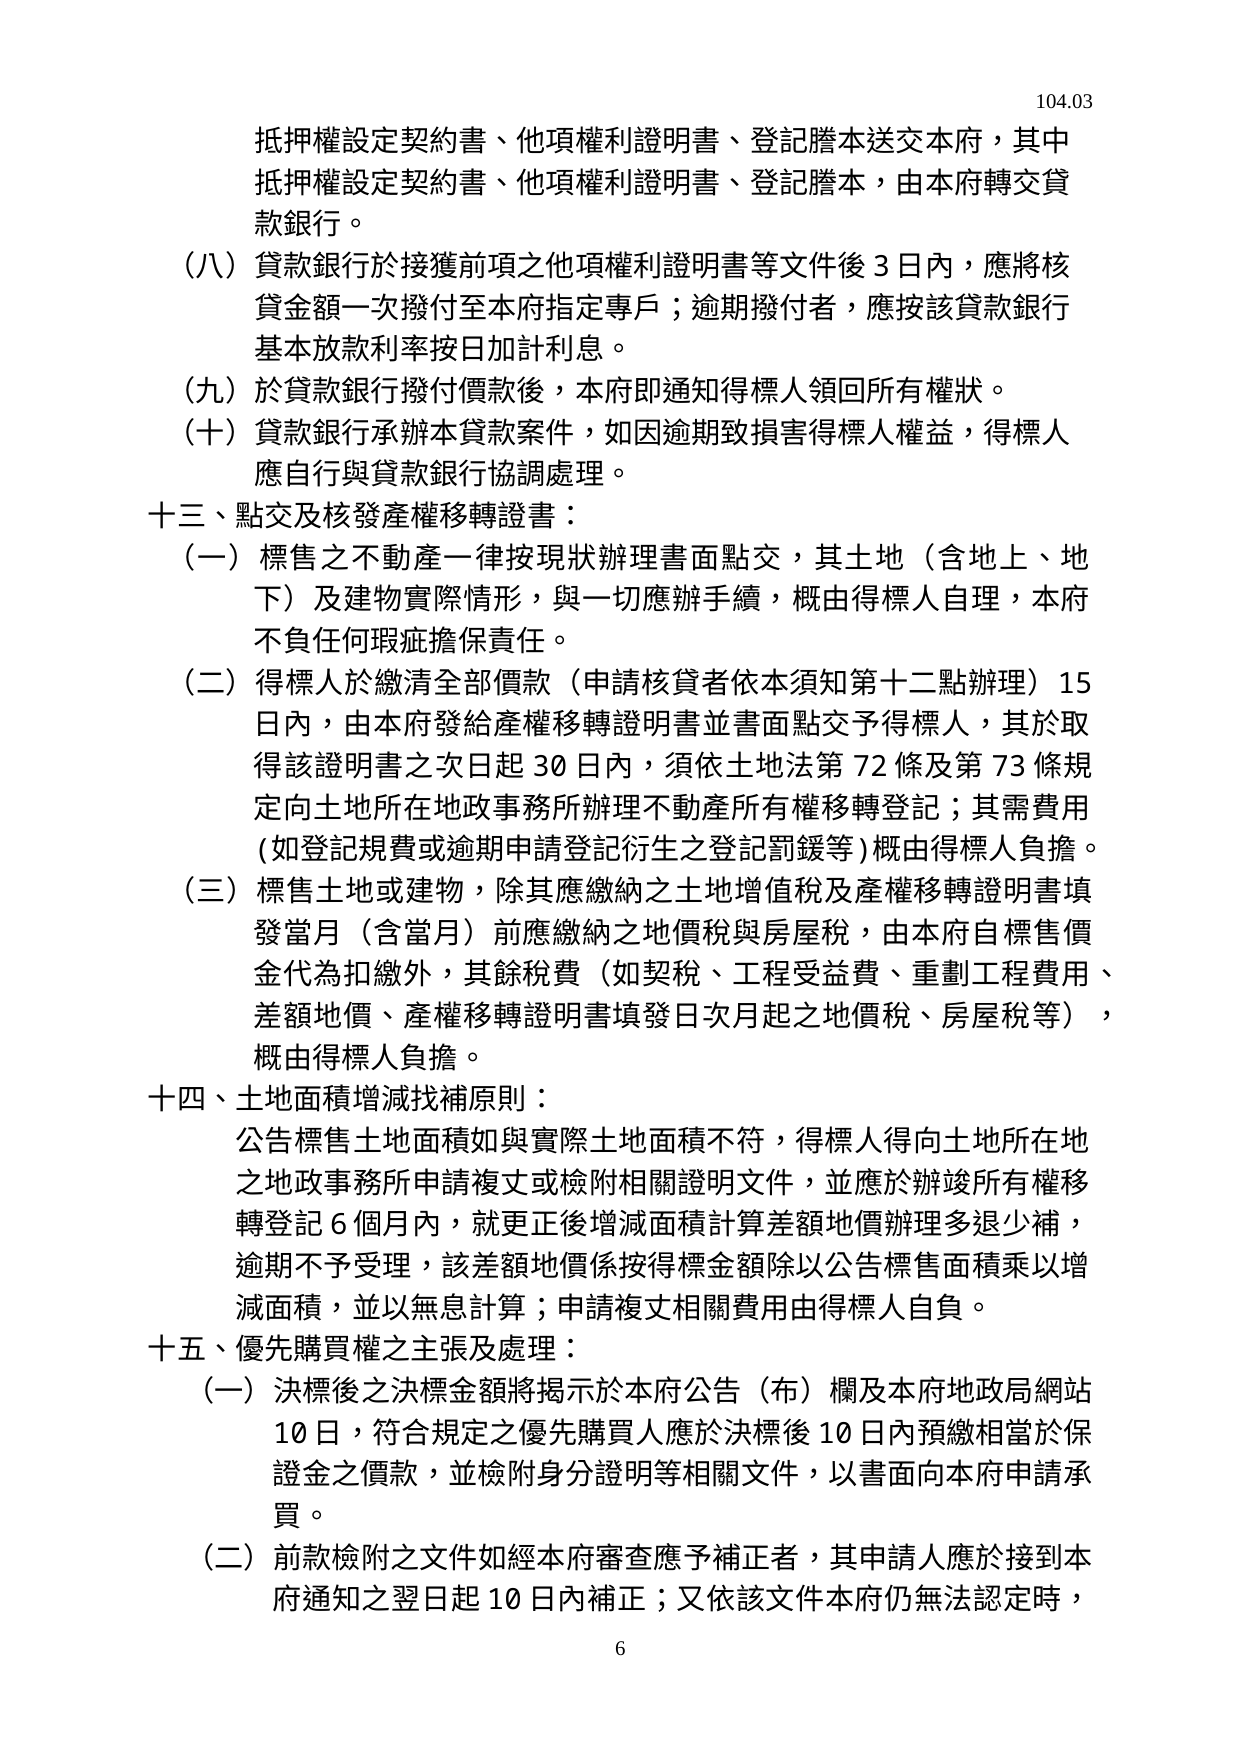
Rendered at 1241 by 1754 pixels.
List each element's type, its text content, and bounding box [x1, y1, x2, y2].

text （二）得標人於繳清全部價款（申請核貸者依本須知第十二點辦理）15日內，由本府發給產權移轉證明書並書面點交予得標人，其於取得該證明書之次日起30日內，須依土地法第72條及第73條規定向土地所在地政事務所辦理不動產所有權移轉登記；其需費用(如登記規費或逾期申請登記衍生之登記罰鍰等)概由得標人負擔。 [166, 660, 1092, 868]
text 十四、土地面積增減找補原則： [148, 1076, 1092, 1118]
text （七）所有權移轉及抵押權設定登記完畢後，由地政事務所將所有權狀、抵押權設定契約書、他項權利證明書、登記謄本送交本府，其中抵押權設定契約書、他項權利證明書、登記謄本，由本府轉交貸款銀行。 [166, 118, 1092, 243]
text 公告標售土地面積如與實際土地面積不符，得標人得向土地所在地之地政事務所申請複丈或檢附相關證明文件，並應於辦竣所有權移轉登記6個月內，就更正後增減面積計算差額地價辦理多退少補，逾期不予受理，該差額地價係按得標金額除以公告標售面積乘以增減面積，並以無息計算；申請複丈相關費用由得標人自負。 [235, 1118, 1092, 1326]
text （九）於貸款銀行撥付價款後，本府即通知得標人領回所有權狀。 [166, 368, 1092, 410]
text （一）標售之不動產一律按現狀辦理書面點交，其土地（含地上、地下）及建物實際情形，與一切應辦手續，概由得標人自理，本府不負任何瑕疵擔保責任。 [166, 535, 1092, 660]
text （十）貸款銀行承辦本貸款案件，如因逾期致損害得標人權益，得標人應自行與貸款銀行協調處理。 [166, 410, 1092, 493]
text （二）前款檢附之文件如經本府審查應予補正者，其申請人應於接到本府通知之翌日起10日內補正；又依該文件本府仍無法認定時， [185, 1535, 1092, 1618]
text 十五、優先購買權之主張及處理： [148, 1326, 1092, 1368]
text 十三、點交及核發產權移轉證書： [148, 493, 1092, 535]
text （一）決標後之決標金額將揭示於本府公告（布）欄及本府地政局網站10日，符合規定之優先購買人應於決標後10日內預繳相當於保證金之價款，並檢附身分證明等相關文件，以書面向本府申請承買。 [185, 1368, 1092, 1535]
text （八）貸款銀行於接獲前項之他項權利證明書等文件後3日內，應將核貸金額一次撥付至本府指定專戶；逾期撥付者，應按該貸款銀行基本放款利率按日加計利息。 [166, 243, 1092, 368]
text （三）標售土地或建物，除其應繳納之土地增值稅及產權移轉證明書填發當月（含當月）前應繳納之地價稅與房屋稅，由本府自標售價金代為扣繳外，其餘稅費（如契稅、工程受益費、重劃工程費用、差額地價、產權移轉證明書填發日次月起之地價稅、房屋稅等），概由得標人負擔。 [166, 868, 1092, 1076]
